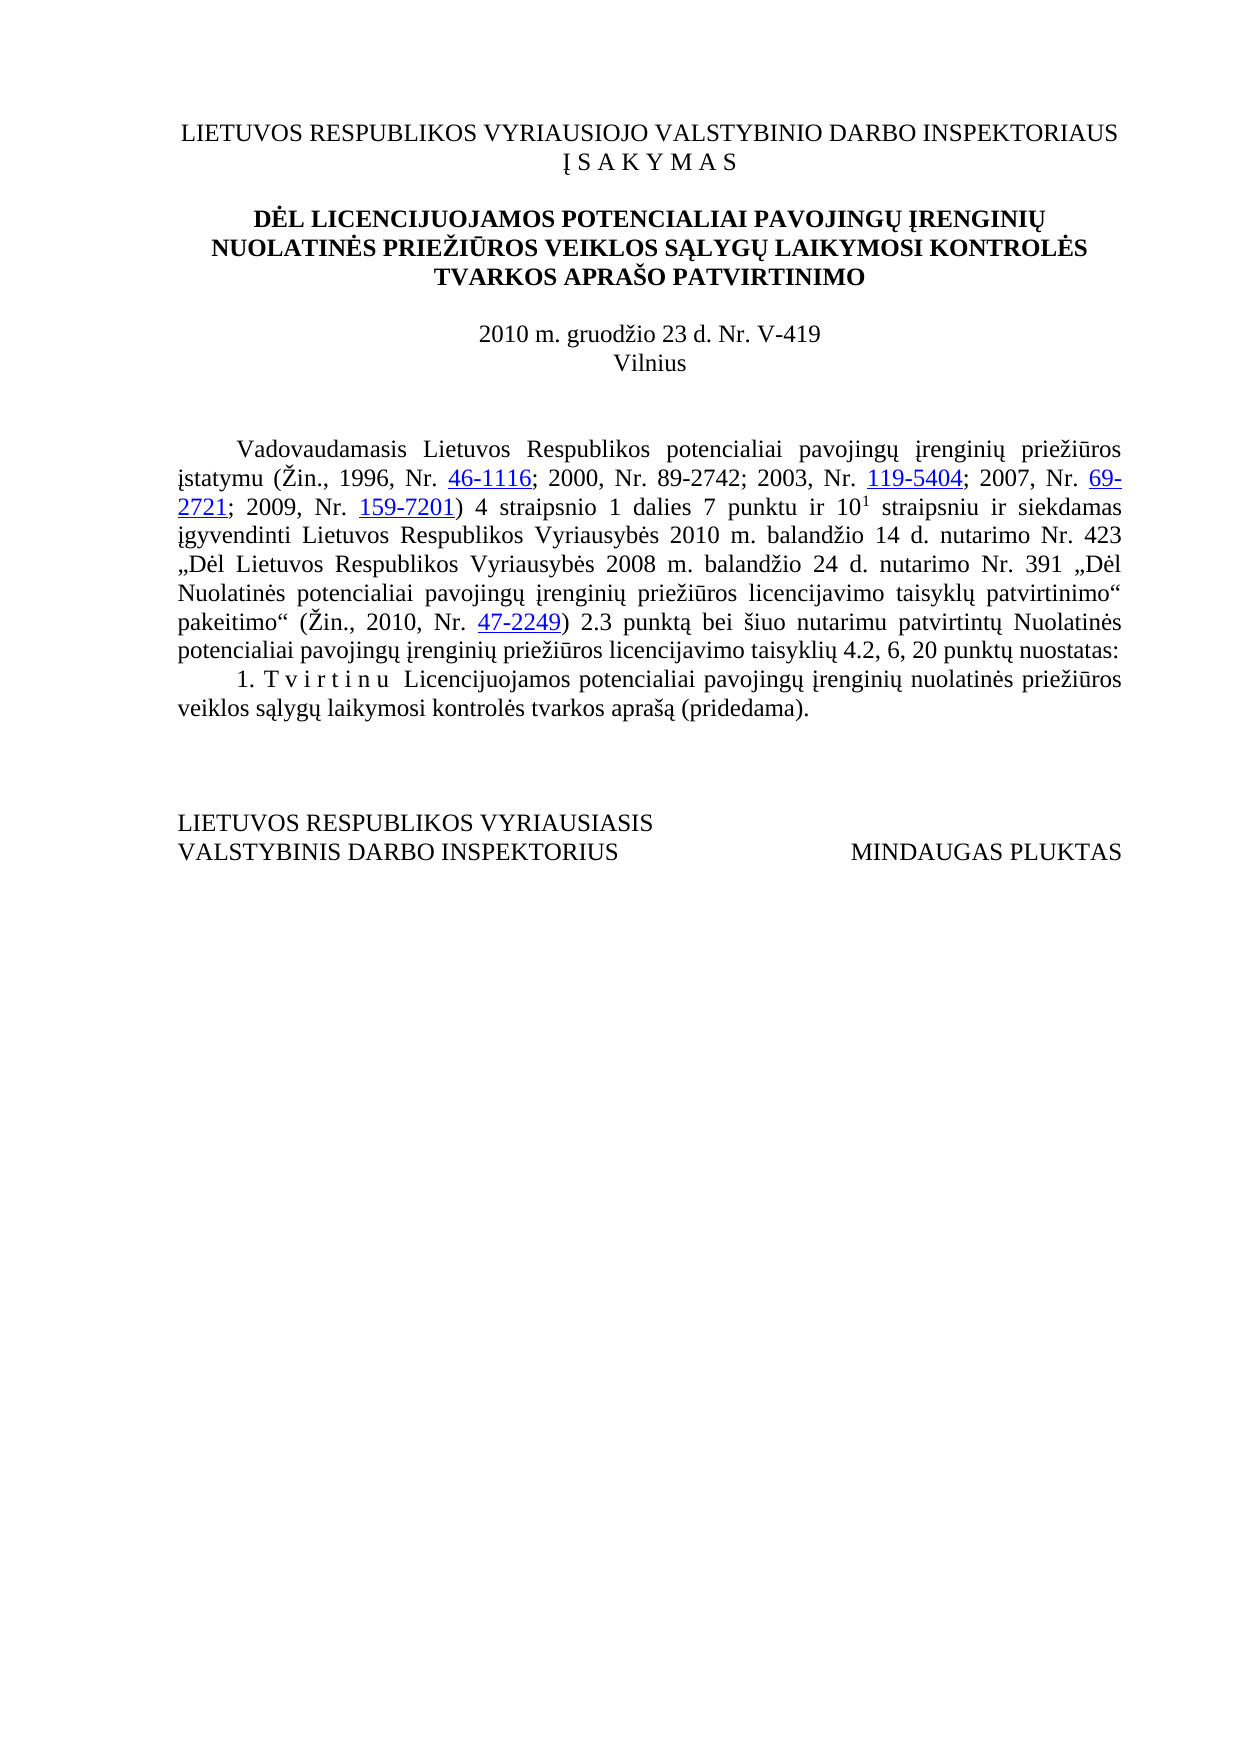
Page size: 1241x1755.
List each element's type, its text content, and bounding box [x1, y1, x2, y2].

text 1. Tvirtinu Licencijuojamos potencialiai pavojingų įrenginių nuolatinės priežiūros veiklos sąlygų laikymosi kontrolės tvarkos aprašą (pridedama). [177, 664, 1122, 722]
text LIETUVOS RESPUBLIKOS VYRIAUSIOJO VALSTYBINIO DARBO INSPEKTORIAUS [177, 118, 1122, 147]
text 2010 m. gruodžio 23 d. Nr. V-419 [177, 319, 1122, 348]
text Lietuvos Respublikos vyriausiasis [177, 808, 1122, 837]
text ĮSAKYMAS [177, 147, 1122, 176]
text Vadovaudamasis Lietuvos Respublikos potencialiai pavojingų įrenginių priežiūros įstatymu (Žin., 1996, Nr. 46-1116; 2000, Nr. 89-2742; 2003, Nr. 119-5404; 2007, Nr. 69-2721; 2009, Nr. 159-7201) 4 straipsnio 1 dalies 7 punktu ir 101 straipsniu ir siekdamas įgyvendinti Lietuvos Respublikos Vyriausybės 2010 m. balandžio 14 d. nutarimo Nr. 423 „Dėl Lietuvos Respublikos Vyriausybės 2008 m. balandžio 24 d. nutarimo Nr. 391 „Dėl nuolatinės potencialiai pavojingų įrenginių priežiūros licencijavimo taisyklų patvirtinimo“ pakeitimo“ (Žin., 2010, Nr. 47-2249) 2.3 punktą bei šiuo nutarimu patvirtintų Nuolatinės potencialiai pavojingų įrenginių priežiūros licencijavimo taisyklių 4.2, 6, 20 punktų nuostatas: [177, 434, 1122, 664]
text valstybinis darbo inspektorius Mindaugas Pluktas [177, 837, 1122, 866]
text Vilnius [177, 348, 1122, 377]
text DĖL LICENCIJUOJAMOS POTENCIALIAI PAVOJINGŲ ĮRENGINIŲ NUOLATINĖS PRIEŽIŪROS VEIKLOS SĄLYGŲ LAIKYMOSI KONTROLĖS TVARKOS APRAŠO PATVIRTINIMO [177, 204, 1122, 291]
